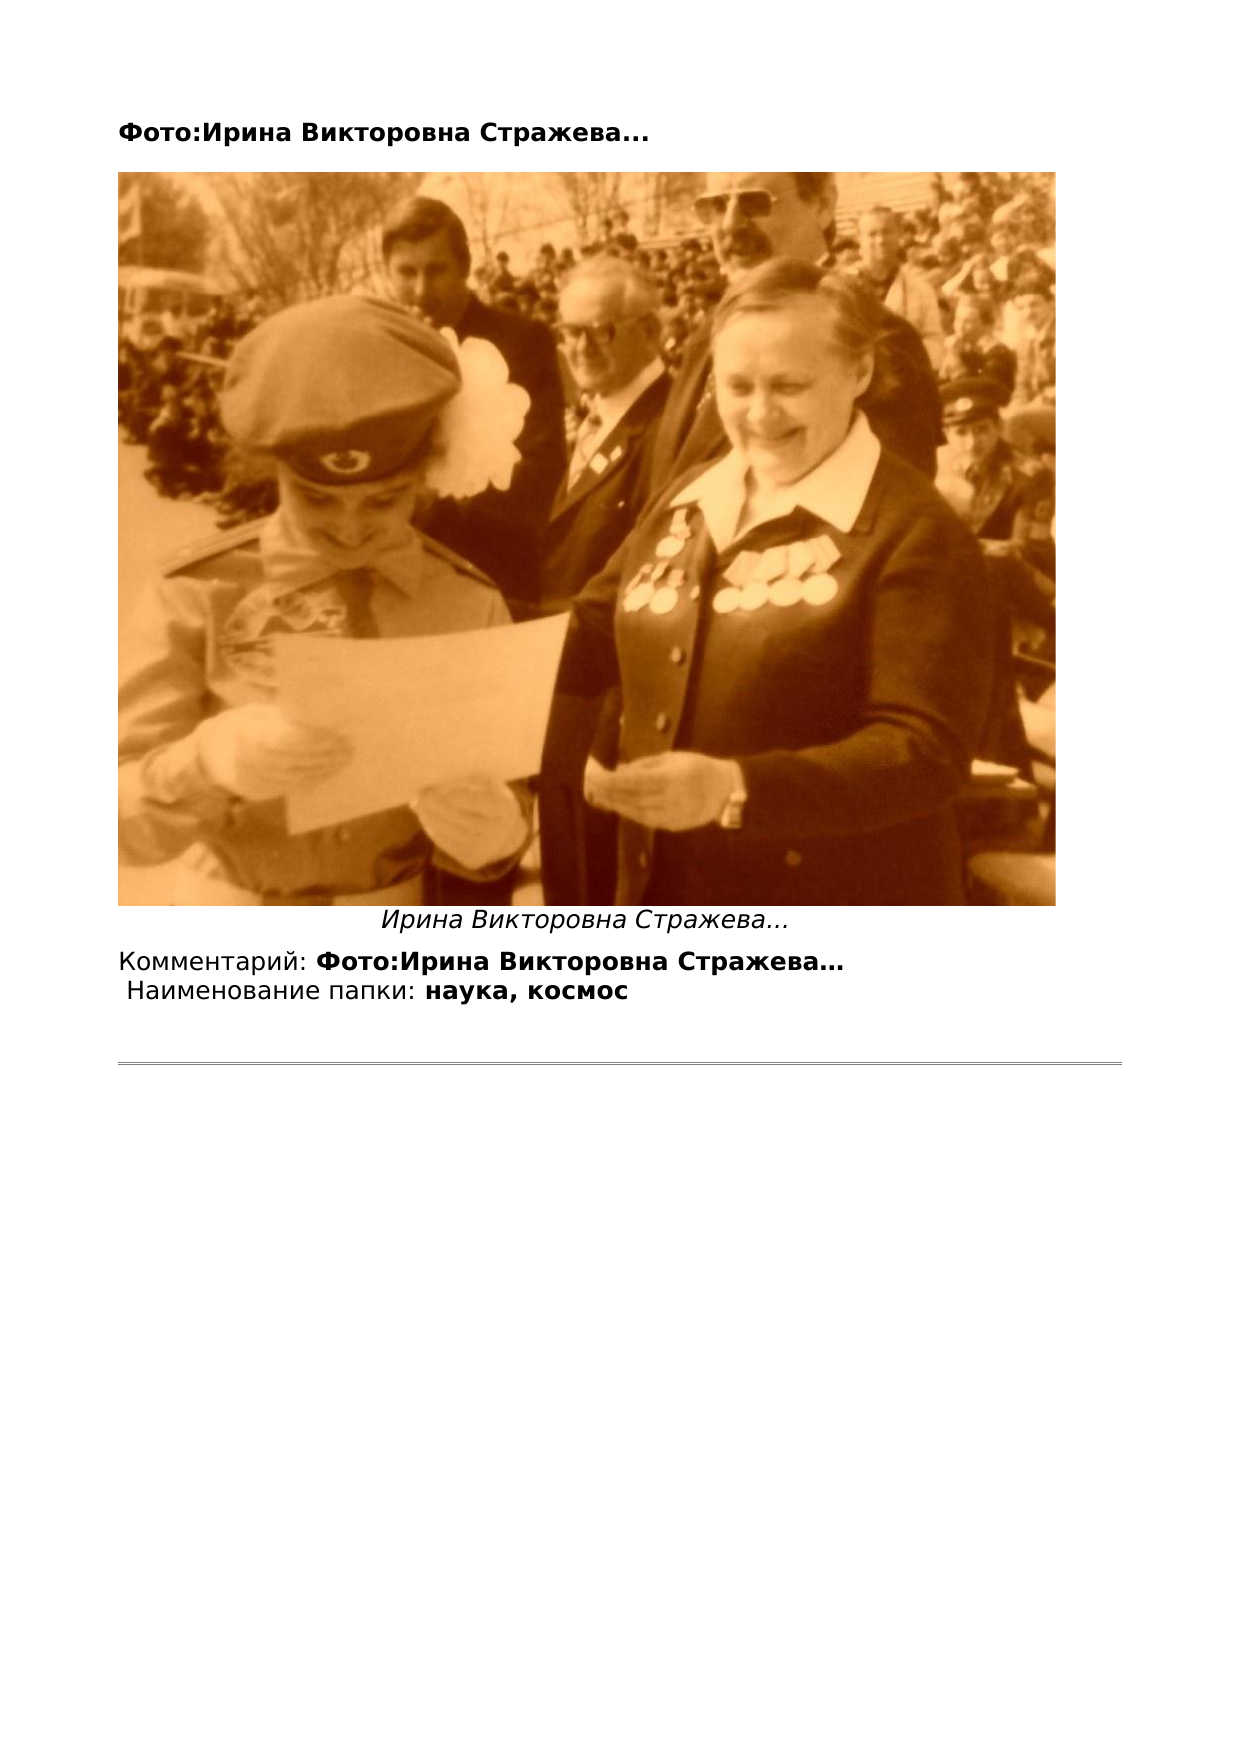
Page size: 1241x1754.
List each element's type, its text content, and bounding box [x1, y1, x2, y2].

subtitle Фото:Ирина Викторовна Стражева... [118, 118, 1122, 147]
text Ирина Викторовна Стражева... [118, 906, 1056, 935]
text Комментарий: Фото:Ирина Викторовна Стражева… Наименование папки: наука, космос [118, 947, 1122, 1035]
picture [118, 172, 1056, 906]
